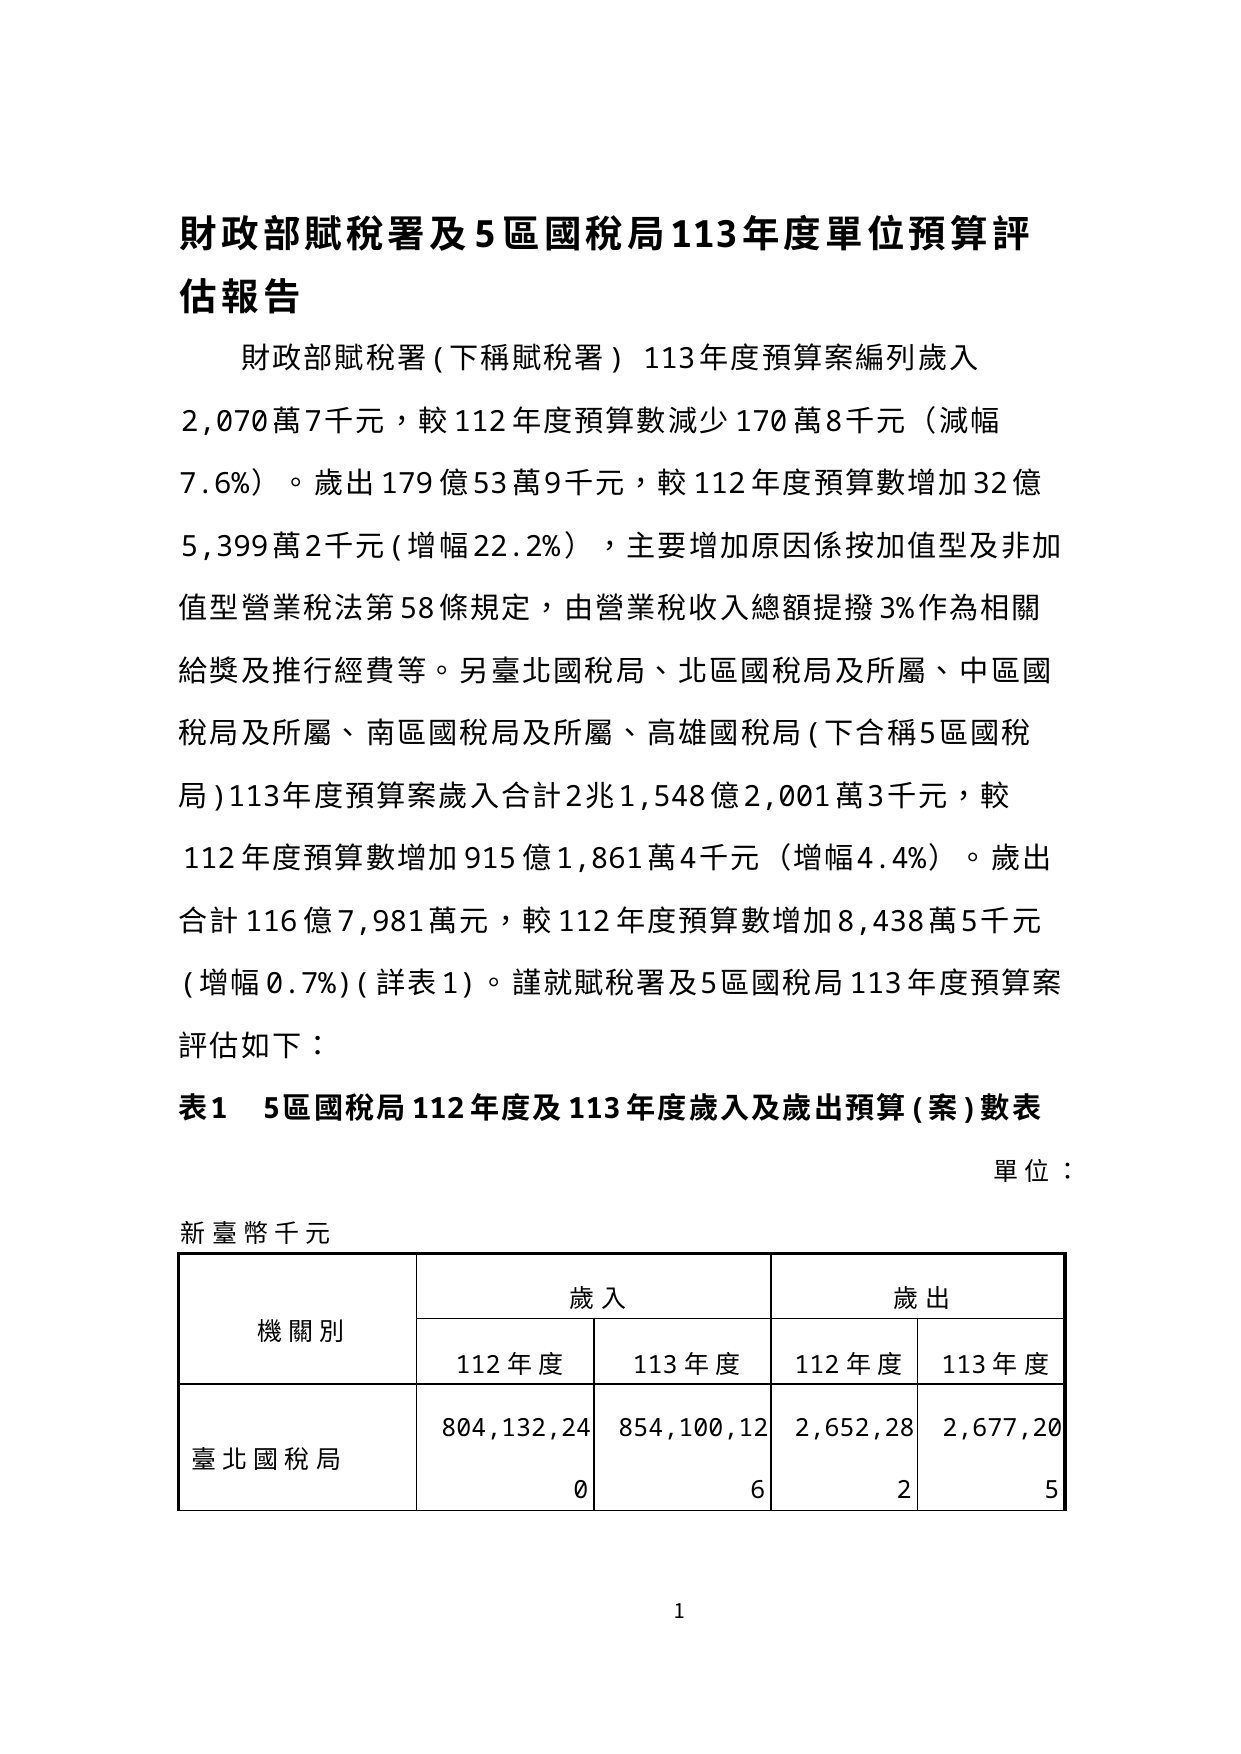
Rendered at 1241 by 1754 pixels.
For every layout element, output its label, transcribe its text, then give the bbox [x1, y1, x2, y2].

table_cell 2,652,282 [772, 1385, 917, 1510]
table_cell 854,100,126 [595, 1385, 770, 1510]
table_cell 2,677,205 [918, 1385, 1063, 1510]
table_cell 112年度 [417, 1319, 593, 1383]
text 單位：新臺幣千元 [177, 1127, 1063, 1252]
table_header 歲入 [417, 1255, 770, 1318]
table_cell 112年度 [772, 1319, 917, 1383]
table_cell 113年度 [918, 1319, 1063, 1383]
table_cell 804,132,240 [417, 1385, 593, 1510]
text 表1 5區國稅局112年度及113年度歲入及歲出預算(案)數表 [177, 1064, 1063, 1127]
table_header 歲出 [772, 1255, 1063, 1318]
table_cell 臺北國稅局 [180, 1385, 416, 1510]
text 財政部賦稅署及5區國稅局113年度單位預算評估報告 [177, 189, 1063, 314]
table_cell 113年度 [595, 1319, 770, 1383]
text 財政部賦稅署(下稱賦稅署) 113年度預算案編列歲入2,070萬7千元，較112年度預算數減少170萬8千元（減幅7.6%）。歲出179億53萬9千元，較112年度預算數增加32億5,399萬2千元(增幅22.2%），主要增加原因係按加值型及非加值型營業稅法第58條規定，由營業稅收入總額提撥3%作為相關給獎及推行經費等。另臺北國稅局、北區國稅局及所屬、中區國稅局及所屬、南區國稅局及所屬、高雄國稅局(下合稱5區國稅局)113年度預算案歲入合計2兆1,548億2,001萬3千元，較112年度預算數增加915億1,861萬4千元（增幅4.4%）。歲出合計116億7,981萬元，較112年度預算數增加8,438萬5千元(增幅0.7%)(詳表1)。謹就賦稅署及5區國稅局113年度預算案評估如下： [177, 314, 1063, 1064]
table_header 機關別 [180, 1255, 416, 1383]
